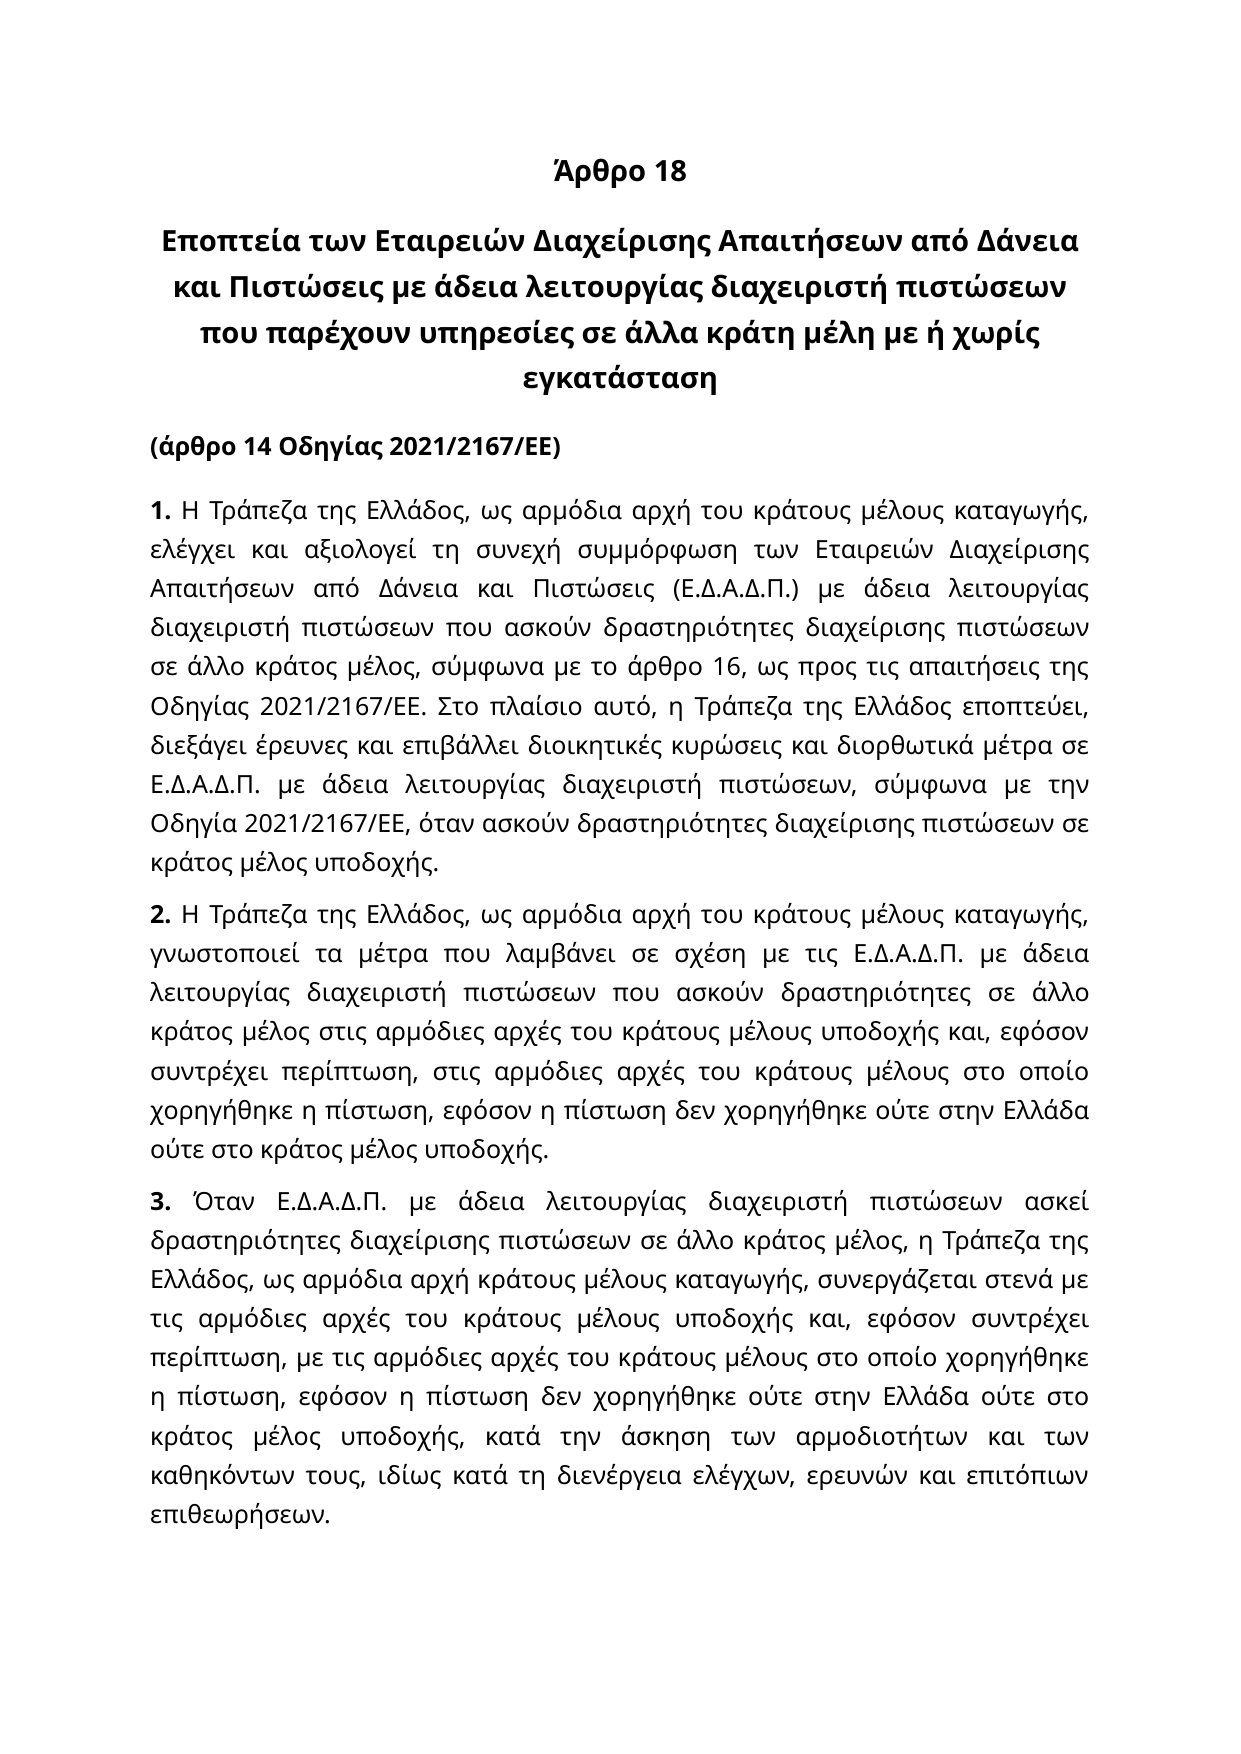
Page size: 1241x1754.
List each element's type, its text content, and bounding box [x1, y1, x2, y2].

text 1. Η Τράπεζα της Ελλάδος, ως αρμόδια αρχή του κράτους μέλους καταγωγής, ελέγχει και αξιολογεί τη συνεχή συμμόρφωση των Εταιρειών Διαχείρισης Απαιτήσεων από Δάνεια και Πιστώσεις (Ε.Δ.Α.Δ.Π.) με άδεια λειτουργίας διαχειριστή πιστώσεων που ασκούν δραστηριότητες διαχείρισης πιστώσεων σε άλλο κράτος μέλος, σύμφωνα με το άρθρο 16, ως προς τις απαιτήσεις της Οδηγίας 2021/2167/ΕΕ. Στο πλαίσιο αυτό, η Τράπεζα της Ελλάδος εποπτεύει, διεξάγει έρευνες και επιβάλλει διοικητικές κυρώσεις και διορθωτικά μέτρα σε Ε.Δ.Α.Δ.Π. με άδεια λειτουργίας διαχειριστή πιστώσεων, σύμφωνα με την Οδηγία 2021/2167/ΕΕ, όταν ασκούν δραστηριότητες διαχείρισης πιστώσεων σε κράτος μέλος υποδοχής. [150, 492, 1090, 879]
text 3. Όταν Ε.Δ.Α.Δ.Π. με άδεια λειτουργίας διαχειριστή πιστώσεων ασκεί δραστηριότητες διαχείρισης πιστώσεων σε άλλο κράτος μέλος, η Τράπεζα της Ελλάδος, ως αρμόδια αρχή κράτους μέλους καταγωγής, συνεργάζεται στενά με τις αρμόδιες αρχές του κράτους μέλους υποδοχής και, εφόσον συντρέχει περίπτωση, με τις αρμόδιες αρχές του κράτους μέλους στο οποίο χορηγήθηκε η πίστωση, εφόσον η πίστωση δεν χορηγήθηκε ούτε στην Ελλάδα ούτε στο κράτος μέλος υποδοχής, κατά την άσκηση των αρμοδιοτήτων και των καθηκόντων τους, ιδίως κατά τη διενέργεια ελέγχων, ερευνών και επιτόπιων επιθεωρήσεων. [150, 1183, 1090, 1531]
subtitle Εποπτεία των Εταιρειών Διαχείρισης Απαιτήσεων από Δάνεια και Πιστώσεις με άδεια λειτουργίας διαχειριστή πιστώσεων που παρέχουν υπηρεσίες σε άλλα κράτη μέλη με ή χωρίς εγκατάσταση [150, 221, 1090, 397]
text (άρθρο 14 Οδηγίας 2021/2167/ΕΕ) [150, 428, 1090, 462]
text 2. Η Τράπεζα της Ελλάδος, ως αρμόδια αρχή του κράτους μέλους καταγωγής, γνωστοποιεί τα μέτρα που λαμβάνει σε σχέση με τις Ε.Δ.Α.Δ.Π. με άδεια λειτουργίας διαχειριστή πιστώσεων που ασκούν δραστηριότητες σε άλλο κράτος μέλος στις αρμόδιες αρχές του κράτους μέλους υποδοχής και, εφόσον συντρέχει περίπτωση, στις αρμόδιες αρχές του κράτους μέλους στο οποίο χορηγήθηκε η πίστωση, εφόσον η πίστωση δεν χορηγήθηκε ούτε στην Ελλάδα ούτε στο κράτος μέλος υποδοχής. [150, 896, 1090, 1166]
subtitle Άρθρο 18 [150, 150, 1090, 190]
